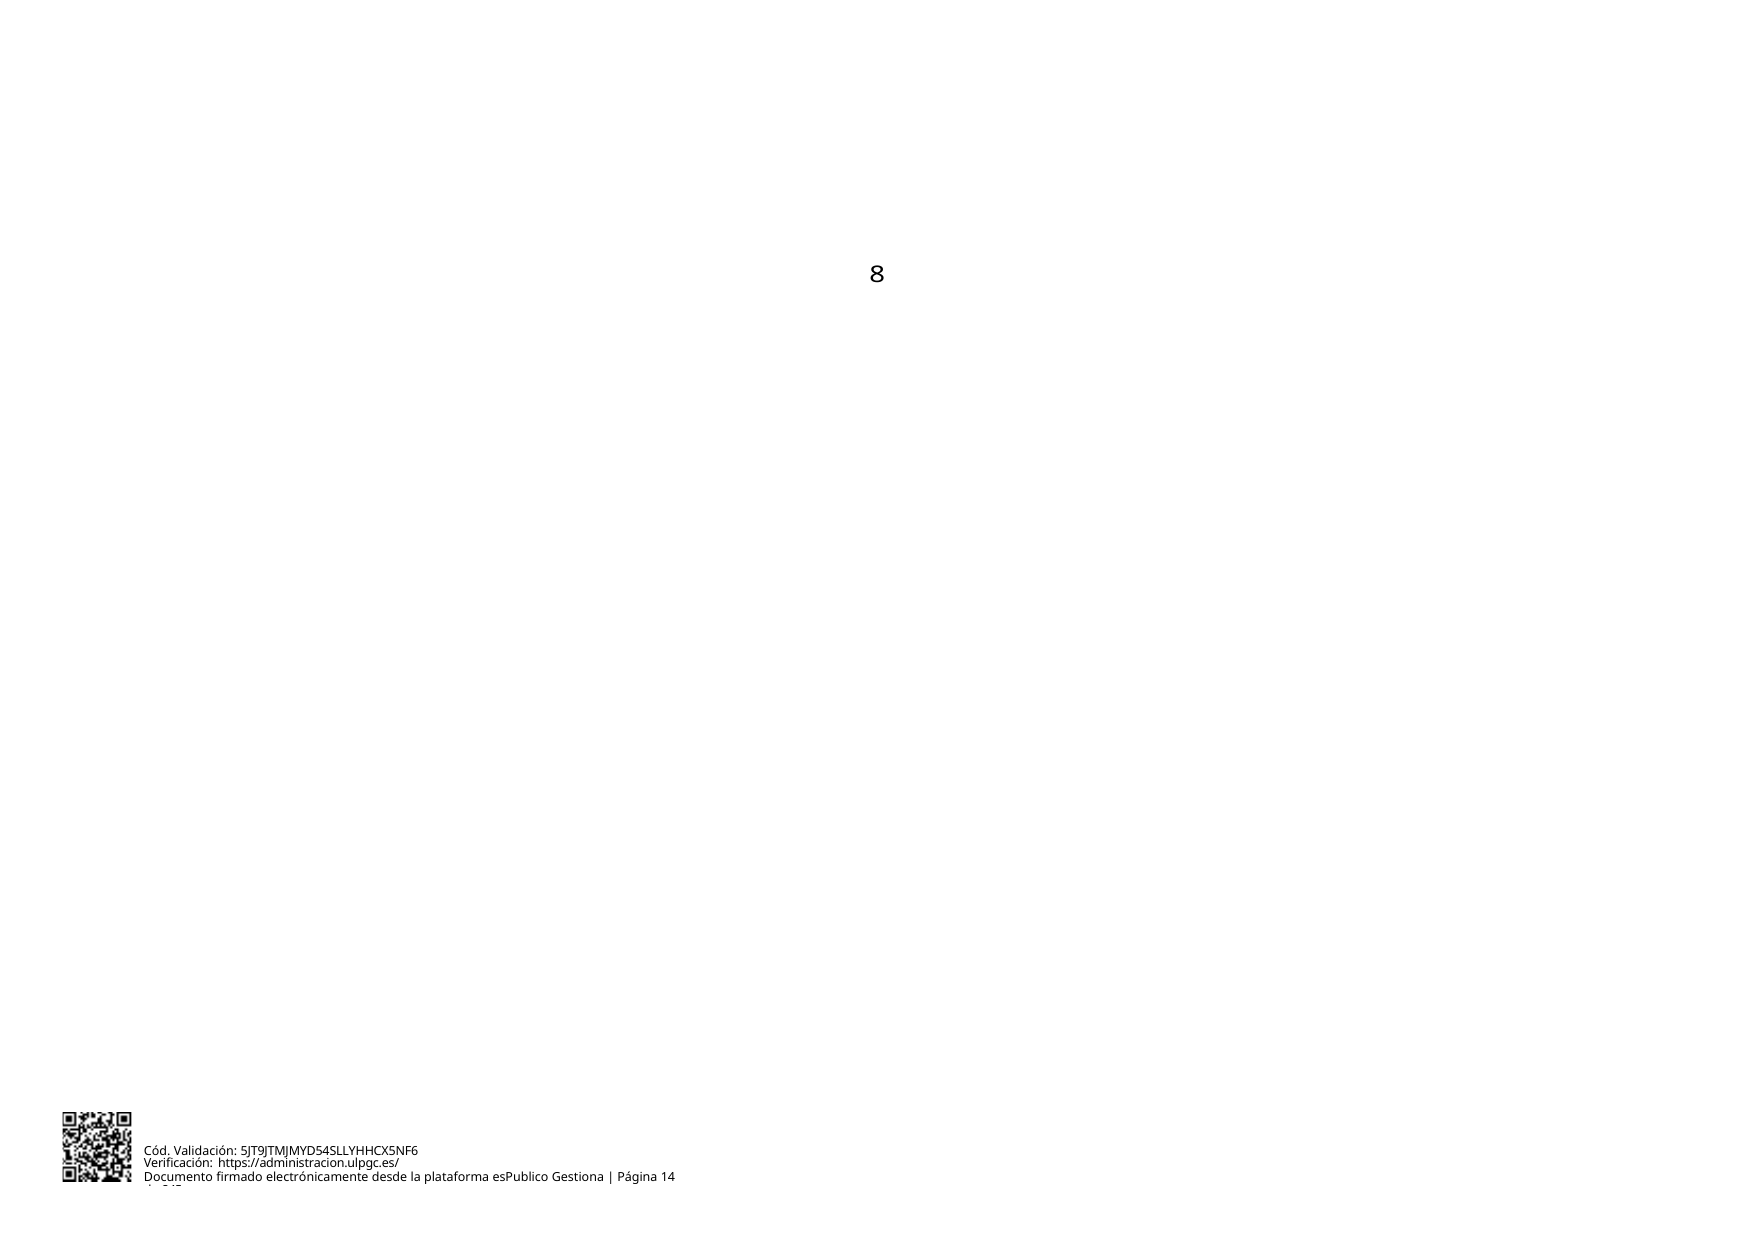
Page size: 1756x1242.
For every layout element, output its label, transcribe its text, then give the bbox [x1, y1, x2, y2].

text 8 [488, 258, 1267, 289]
